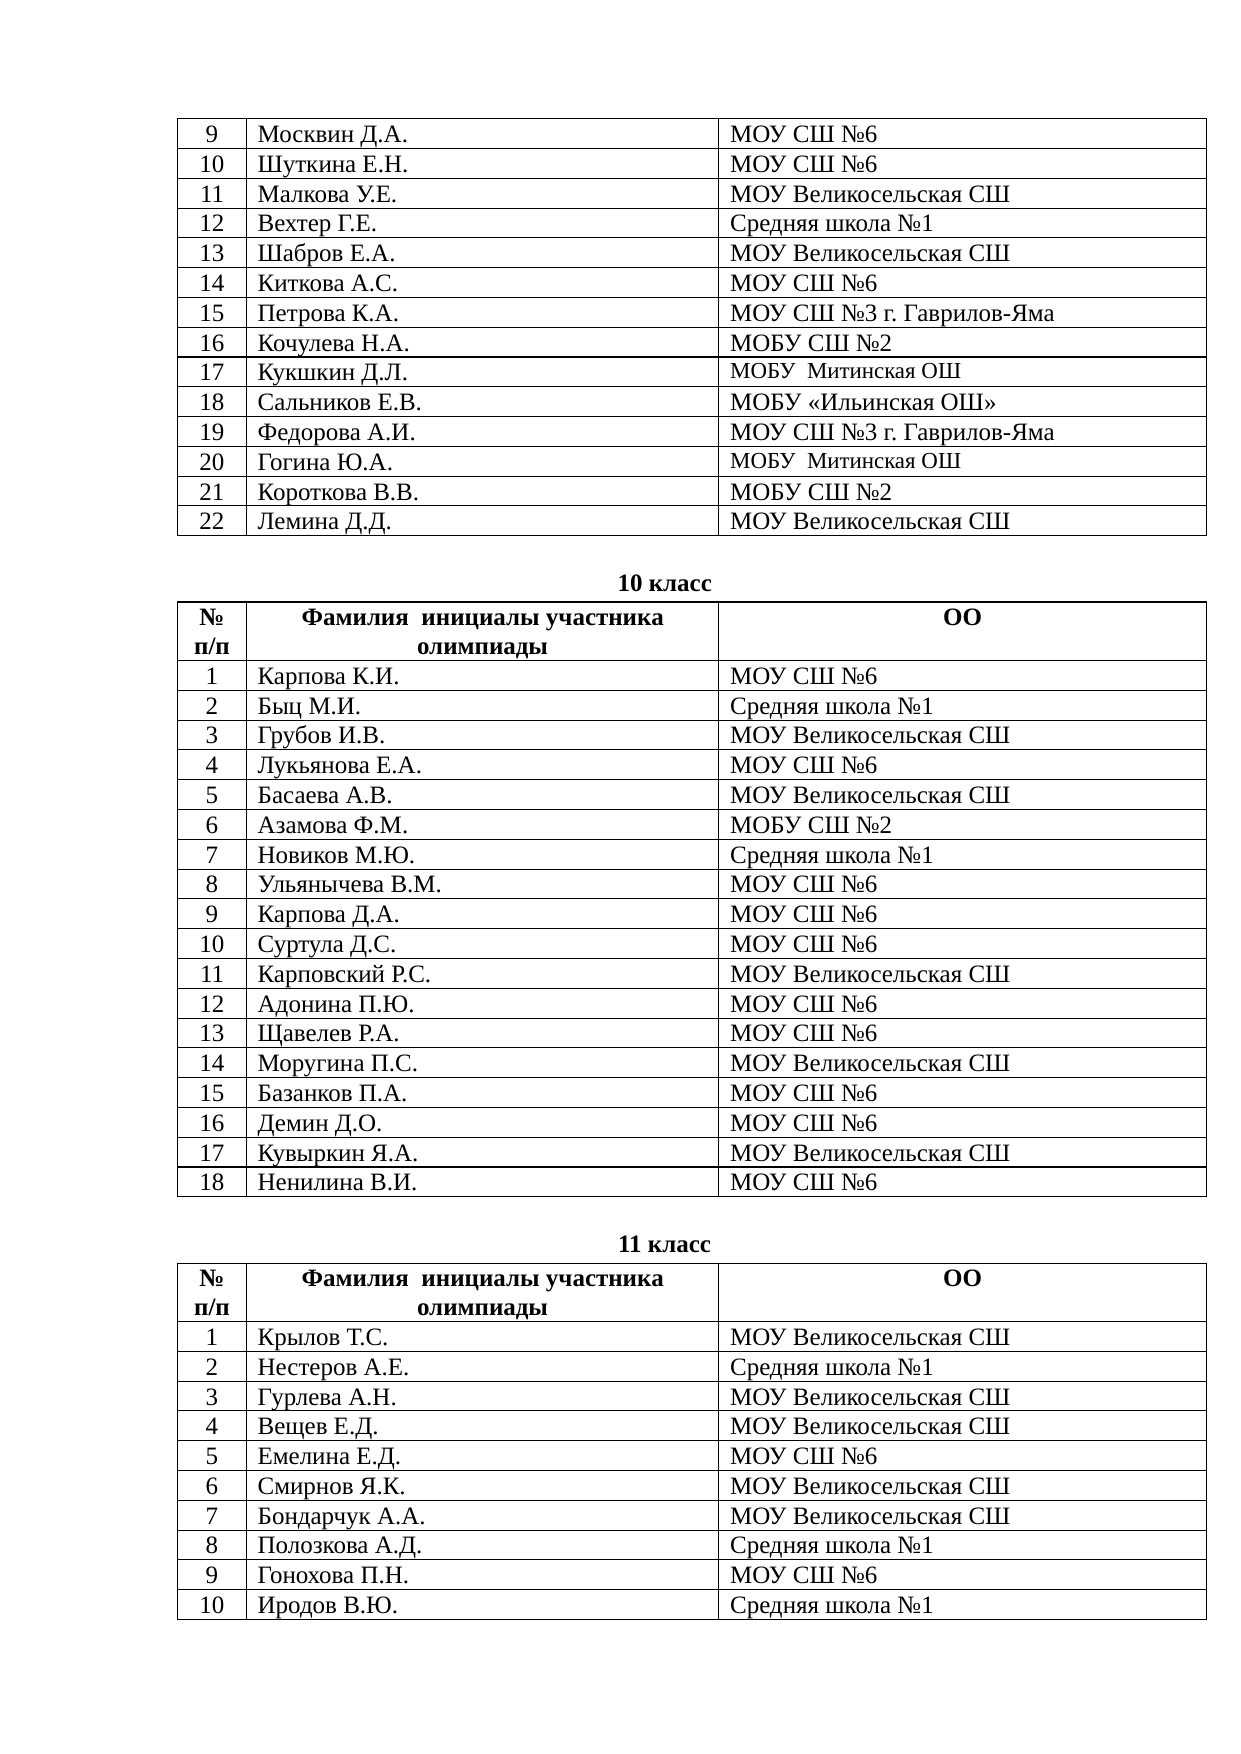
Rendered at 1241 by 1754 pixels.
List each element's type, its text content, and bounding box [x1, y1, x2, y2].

table_cell Быц М.И. [247, 691, 718, 719]
table_cell МОБУ Митинская ОШ [719, 447, 1206, 476]
table_cell МОУ СШ №6 [719, 661, 1206, 690]
table_cell МОУ Великосельская СШ [719, 1411, 1206, 1440]
table_cell МОУ СШ №6 [719, 870, 1206, 898]
table_cell МОУ Великосельская СШ [719, 1322, 1206, 1351]
table_cell Вещев Е.Д. [247, 1411, 718, 1440]
table_cell Кукшкин Д.Л. [247, 358, 718, 386]
table_cell МОУ СШ №6 [719, 1078, 1206, 1107]
table_cell Средняя школа №1 [719, 1352, 1206, 1381]
table_cell МОУ Великосельская СШ [719, 179, 1206, 207]
table_cell Новиков М.Ю. [247, 840, 718, 868]
table_cell 3 [178, 721, 246, 749]
table_cell Москвин Д.А. [247, 119, 718, 148]
table_cell 5 [178, 1441, 246, 1470]
table_cell Гурлева А.Н. [247, 1382, 718, 1410]
table_cell МОУ Великосельская СШ [719, 1048, 1206, 1077]
table_cell МОУ Великосельская СШ [719, 959, 1206, 988]
table_cell Киткова А.С. [247, 268, 718, 297]
table_cell Карпова Д.А. [247, 899, 718, 928]
table_cell МОУ СШ №6 [719, 750, 1206, 779]
table_cell 2 [178, 691, 246, 719]
table_cell МОУ Великосельская СШ [719, 780, 1206, 809]
table_cell 13 [178, 238, 246, 267]
table_cell Средняя школа №1 [719, 840, 1206, 868]
table_cell Шуткина Е.Н. [247, 149, 718, 178]
table_cell Моругина П.С. [247, 1048, 718, 1077]
table_cell 4 [178, 1411, 246, 1440]
table_cell МОБУ СШ №2 [719, 328, 1206, 356]
table_cell 12 [178, 989, 246, 1017]
table_cell МОУ СШ №6 [719, 119, 1206, 148]
table_cell 19 [178, 417, 246, 446]
table_cell 10 [178, 149, 246, 178]
table_header ОО [719, 1264, 1206, 1321]
table_cell 12 [178, 209, 246, 237]
table_cell Лемина Д.Д. [247, 506, 718, 535]
table_cell 6 [178, 810, 246, 839]
table_cell 4 [178, 750, 246, 779]
table_cell 15 [178, 298, 246, 327]
table_cell 20 [178, 447, 246, 476]
table_cell Полозкова А.Д. [247, 1531, 718, 1559]
table_cell МОУ СШ №6 [719, 268, 1206, 297]
table_cell МОУ СШ №6 [719, 1441, 1206, 1470]
table_cell МОБУ СШ №2 [719, 810, 1206, 839]
table_cell 14 [178, 1048, 246, 1077]
table_header Фамилия инициалы участника олимпиады [247, 1264, 718, 1321]
table_cell 16 [178, 1108, 246, 1137]
table_cell Федорова А.И. [247, 417, 718, 446]
table_cell МОУ Великосельская СШ [719, 1138, 1206, 1166]
table_cell Петрова К.А. [247, 298, 718, 327]
table_cell Демин Д.О. [247, 1108, 718, 1137]
table_cell Емелина Е.Д. [247, 1441, 718, 1470]
table_cell Ульянычева В.М. [247, 870, 718, 898]
table_cell Карпова К.И. [247, 661, 718, 690]
table_cell 3 [178, 1382, 246, 1410]
table_cell Гогина Ю.А. [247, 447, 718, 476]
table_cell МОБУ Митинская ОШ [719, 358, 1206, 386]
table_cell 7 [178, 1501, 246, 1529]
table_cell 13 [178, 1019, 246, 1047]
table_header Фамилия инициалы участника олимпиады [247, 603, 718, 660]
text 10 класс [177, 568, 1152, 597]
table_cell Щавелев Р.А. [247, 1019, 718, 1047]
table_cell Суртула Д.С. [247, 929, 718, 958]
table_cell МОУ СШ №6 [719, 1019, 1206, 1047]
table_cell Нестеров А.Е. [247, 1352, 718, 1381]
table_cell Средняя школа №1 [719, 1531, 1206, 1559]
table_cell 8 [178, 1531, 246, 1559]
table_cell 5 [178, 780, 246, 809]
table_cell 18 [178, 1168, 246, 1196]
table_cell Сальников Е.В. [247, 387, 718, 416]
table_cell Короткова В.В. [247, 477, 718, 505]
table_cell МОУ Великосельская СШ [719, 238, 1206, 267]
table_cell Гонохова П.Н. [247, 1560, 718, 1589]
table_cell МОУ СШ №6 [719, 149, 1206, 178]
table_cell Карповский Р.С. [247, 959, 718, 988]
table_cell 9 [178, 1560, 246, 1589]
table_cell 17 [178, 358, 246, 386]
table_cell 10 [178, 929, 246, 958]
table_cell МОУ Великосельская СШ [719, 1382, 1206, 1410]
table_header ОО [719, 603, 1206, 660]
table_cell Бондарчук А.А. [247, 1501, 718, 1529]
table_cell 9 [178, 899, 246, 928]
table_cell Ненилина В.И. [247, 1168, 718, 1196]
table_cell Басаева А.В. [247, 780, 718, 809]
table_cell МОУ СШ №3 г. Гаврилов-Яма [719, 417, 1206, 446]
table_cell Шабров Е.А. [247, 238, 718, 267]
table_cell 10 [178, 1590, 246, 1619]
table_cell МОУ СШ №6 [719, 1168, 1206, 1196]
table_cell 1 [178, 1322, 246, 1351]
table_cell Вехтер Г.Е. [247, 209, 718, 237]
text 11 класс [177, 1229, 1152, 1258]
table_header № п/п [178, 603, 246, 660]
table_cell 7 [178, 840, 246, 868]
table_cell МОУ СШ №6 [719, 929, 1206, 958]
table_cell 1 [178, 661, 246, 690]
table_cell Иродов В.Ю. [247, 1590, 718, 1619]
table_cell МОУ Великосельская СШ [719, 1471, 1206, 1500]
table_cell 21 [178, 477, 246, 505]
table_cell МОУ Великосельская СШ [719, 1501, 1206, 1529]
table_cell Кувыркин Я.А. [247, 1138, 718, 1166]
table_cell Малкова У.Е. [247, 179, 718, 207]
table_cell Азамова Ф.М. [247, 810, 718, 839]
table_cell Базанков П.А. [247, 1078, 718, 1107]
table_cell Кочулева Н.А. [247, 328, 718, 356]
table_cell МОУ СШ №6 [719, 989, 1206, 1017]
table_header № п/п [178, 1264, 246, 1321]
table_cell Адонина П.Ю. [247, 989, 718, 1017]
table_cell Средняя школа №1 [719, 1590, 1206, 1619]
table_cell 6 [178, 1471, 246, 1500]
table_cell МОУ СШ №6 [719, 1560, 1206, 1589]
table_cell Грубов И.В. [247, 721, 718, 749]
table_cell 11 [178, 959, 246, 988]
table_cell 17 [178, 1138, 246, 1166]
table_cell МОУ СШ №3 г. Гаврилов-Яма [719, 298, 1206, 327]
table_cell Смирнов Я.К. [247, 1471, 718, 1500]
table_cell 18 [178, 387, 246, 416]
table_cell 8 [178, 870, 246, 898]
table_cell 16 [178, 328, 246, 356]
table_cell Средняя школа №1 [719, 691, 1206, 719]
table_cell 2 [178, 1352, 246, 1381]
table_cell МОУ СШ №6 [719, 899, 1206, 928]
table_cell 22 [178, 506, 246, 535]
table_cell МОУ Великосельская СШ [719, 721, 1206, 749]
table_cell 9 [178, 119, 246, 148]
table_cell МОБУ «Ильинская ОШ» [719, 387, 1206, 416]
table_cell Лукьянова Е.А. [247, 750, 718, 779]
table_cell 15 [178, 1078, 246, 1107]
table_cell 11 [178, 179, 246, 207]
table_cell МОУ Великосельская СШ [719, 506, 1206, 535]
table_cell 14 [178, 268, 246, 297]
table_cell МОУ СШ №6 [719, 1108, 1206, 1137]
table_cell МОБУ СШ №2 [719, 477, 1206, 505]
table_cell Средняя школа №1 [719, 209, 1206, 237]
table_cell Крылов Т.С. [247, 1322, 718, 1351]
